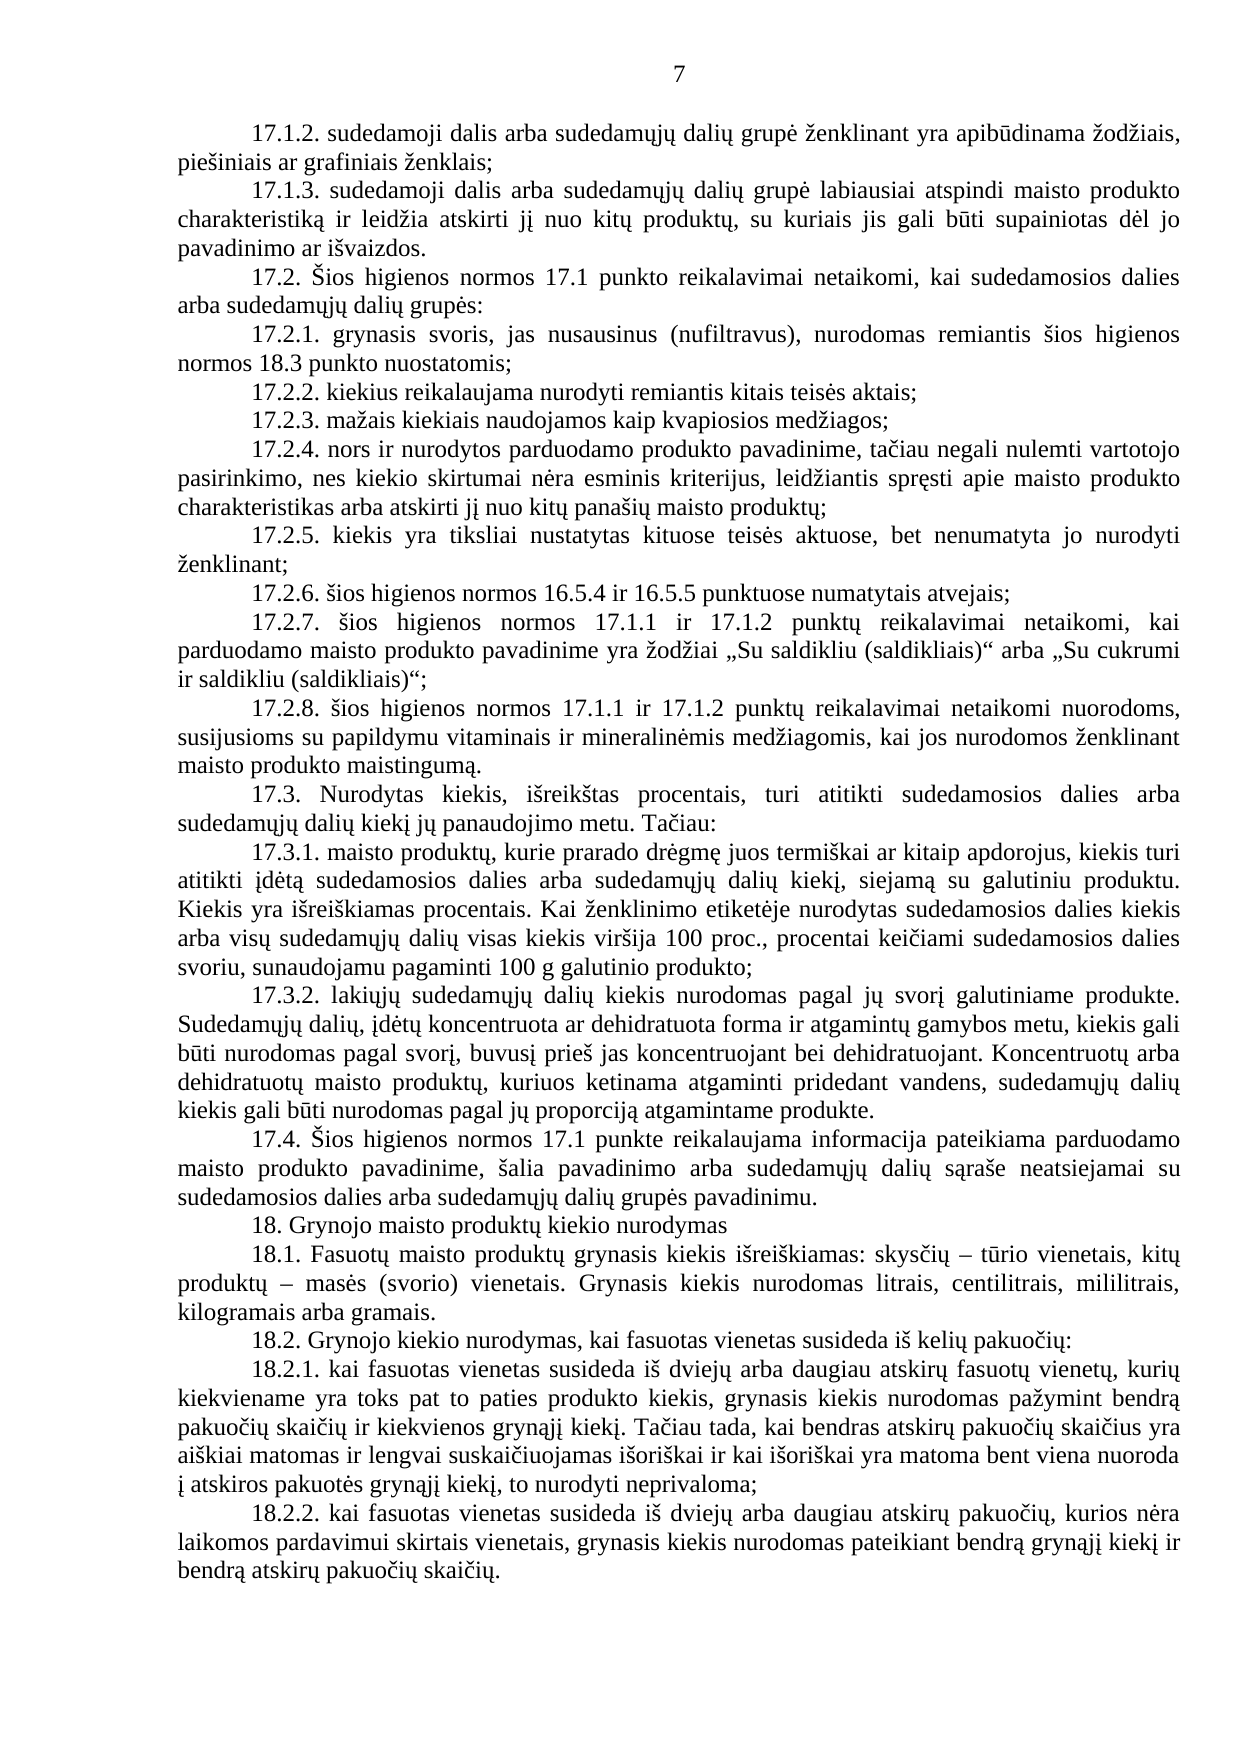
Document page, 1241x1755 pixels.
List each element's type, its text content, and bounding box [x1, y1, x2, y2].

text 17.3.2. lakiųjų sudedamųjų dalių kiekis nurodomas pagal jų svorį galutiniame produkte. Sudedamųjų dalių, įdėtų koncentruota ar dehidratuota forma ir atgamintų gamybos metu, kiekis gali būti nurodomas pagal svorį, buvusį prieš jas koncentruojant bei dehidratuojant. Koncentruotų arba dehidratuotų maisto produktų, kuriuos ketinama atgaminti pridedant vandens, sudedamųjų dalių kiekis gali būti nurodomas pagal jų proporciją atgamintame produkte. [177, 981, 1181, 1124]
text 17.2. Šios higienos normos 17.1 punkto reikalavimai netaikomi, kai sudedamosios dalies arba sudedamųjų dalių grupės: [177, 262, 1181, 319]
text 17.2.6. šios higienos normos 16.5.4 ir 16.5.5 punktuose numatytais atvejais; [177, 578, 1181, 607]
text 17.2.4. nors ir nurodytos parduodamo produkto pavadinime, tačiau negali nulemti vartotojo pasirinkimo, nes kiekio skirtumai nėra esminis kriterijus, leidžiantis spręsti apie maisto produkto charakteristikas arba atskirti jį nuo kitų panašių maisto produktų; [177, 434, 1181, 521]
text 17.2.2. kiekius reikalaujama nurodyti remiantis kitais teisės aktais; [177, 377, 1181, 406]
text 18.2. Grynojo kiekio nurodymas, kai fasuotas vienetas susideda iš kelių pakuočių: [177, 1326, 1181, 1354]
text 17.1.3. sudedamoji dalis arba sudedamųjų dalių grupė labiausiai atspindi maisto produkto charakteristiką ir leidžia atskirti jį nuo kitų produktų, su kuriais jis gali būti supainiotas dėl jo pavadinimo ar išvaizdos. [177, 176, 1181, 262]
text 17.3.1. maisto produktų, kurie prarado drėgmę juos termiškai ar kitaip apdorojus, kiekis turi atitikti įdėtą sudedamosios dalies arba sudedamųjų dalių kiekį, siejamą su galutiniu produktu. Kiekis yra išreiškiamas procentais. Kai ženklinimo etiketėje nurodytas sudedamosios dalies kiekis arba visų sudedamųjų dalių visas kiekis viršija 100 proc., procentai keičiami sudedamosios dalies svoriu, sunaudojamu pagaminti 100 g galutinio produkto; [177, 837, 1181, 981]
text 18.2.2. kai fasuotas vienetas susideda iš dviejų arba daugiau atskirų pakuočių, kurios nėra laikomos pardavimui skirtais vienetais, grynasis kiekis nurodomas pateikiant bendrą grynąjį kiekį ir bendrą atskirų pakuočių skaičių. [177, 1498, 1181, 1584]
text 18.1. Fasuotų maisto produktų grynasis kiekis išreiškiamas: skysčių – tūrio vienetais, kitų produktų – masės (svorio) vienetais. Grynasis kiekis nurodomas litrais, centilitrais, mililitrais, kilogramais arba gramais. [177, 1239, 1181, 1326]
text 17.4. Šios higienos normos 17.1 punkte reikalaujama informacija pateikiama parduodamo maisto produkto pavadinime, šalia pavadinimo arba sudedamųjų dalių sąraše neatsiejamai su sudedamosios dalies arba sudedamųjų dalių grupės pavadinimu. [177, 1124, 1181, 1211]
text 17.2.1. grynasis svoris, jas nusausinus (nufiltravus), nurodomas remiantis šios higienos normos 18.3 punkto nuostatomis; [177, 319, 1181, 377]
text 18. Grynojo maisto produktų kiekio nurodymas [177, 1211, 1181, 1239]
text 17.2.7. šios higienos normos 17.1.1 ir 17.1.2 punktų reikalavimai netaikomi, kai parduodamo maisto produkto pavadinime yra žodžiai „Su saldikliu (saldikliais)“ arba „Su cukrumi ir saldikliu (saldikliais)“; [177, 607, 1181, 693]
text 17.3. Nurodytas kiekis, išreikštas procentais, turi atitikti sudedamosios dalies arba sudedamųjų dalių kiekį jų panaudojimo metu. Tačiau: [177, 779, 1181, 837]
text 17.2.8. šios higienos normos 17.1.1 ir 17.1.2 punktų reikalavimai netaikomi nuorodoms, susijusioms su papildymu vitaminais ir mineralinėmis medžiagomis, kai jos nurodomos ženklinant maisto produkto maistingumą. [177, 693, 1181, 779]
text 17.2.5. kiekis yra tiksliai nustatytas kituose teisės aktuose, bet nenumatyta jo nurodyti ženklinant; [177, 521, 1181, 578]
text 18.2.1. kai fasuotas vienetas susideda iš dviejų arba daugiau atskirų fasuotų vienetų, kurių kiekviename yra toks pat to paties produkto kiekis, grynasis kiekis nurodomas pažymint bendrą pakuočių skaičių ir kiekvienos grynąjį kiekį. Tačiau tada, kai bendras atskirų pakuočių skaičius yra aiškiai matomas ir lengvai suskaičiuojamas išoriškai ir kai išoriškai yra matoma bent viena nuoroda į atskiros pakuotės grynąjį kiekį, to nurodyti neprivaloma; [177, 1354, 1181, 1498]
text 17.2.3. mažais kiekiais naudojamos kaip kvapiosios medžiagos; [177, 406, 1181, 434]
text 17.1.2. sudedamoji dalis arba sudedamųjų dalių grupė ženklinant yra apibūdinama žodžiais, piešiniais ar grafiniais ženklais; [177, 118, 1181, 176]
